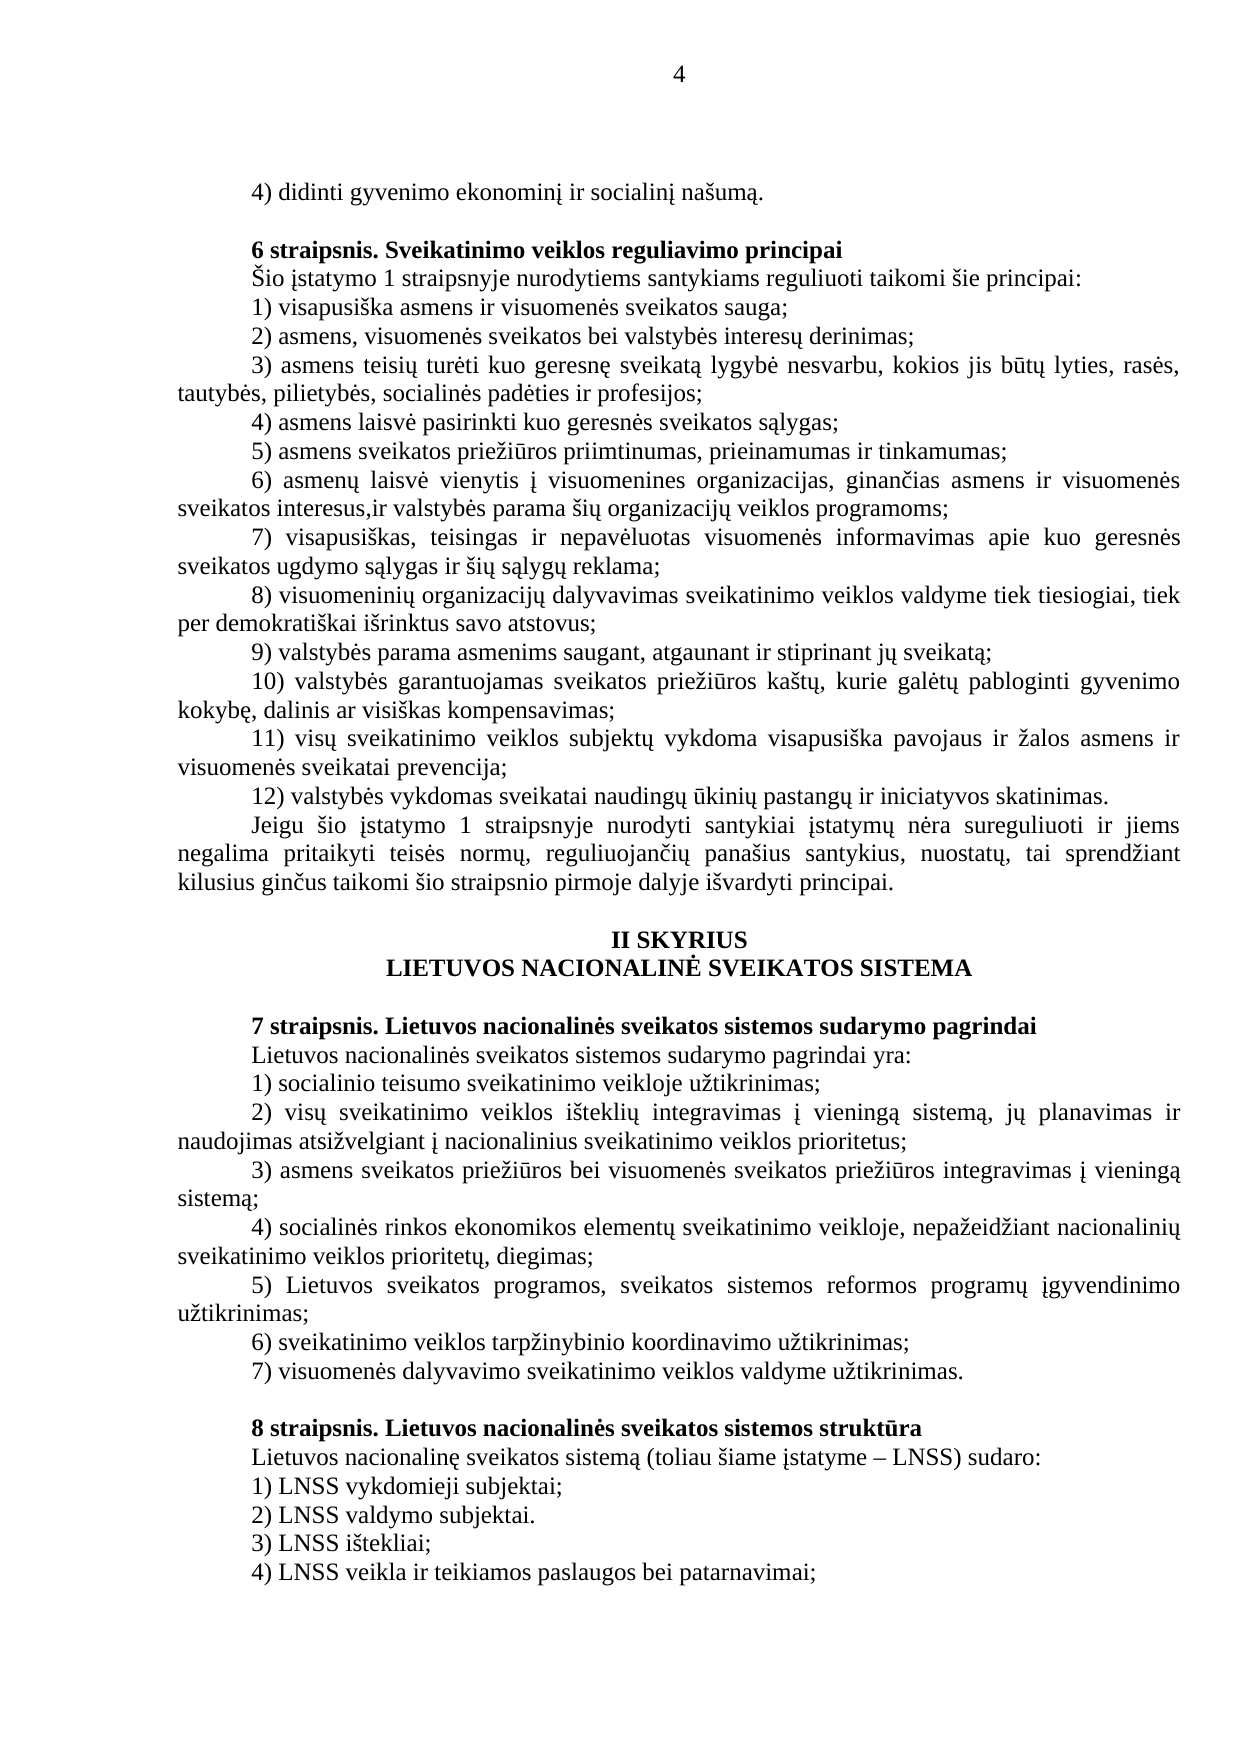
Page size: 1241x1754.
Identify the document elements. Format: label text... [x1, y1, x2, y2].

text 1) LNSS vykdomieji subjektai; [177, 1471, 1181, 1500]
text 11) visų sveikatinimo veiklos subjektų vykdoma visapusiška pavojaus ir žalos asmens ir visuomenės sveikatai prevencija; [177, 723, 1181, 781]
text 2) visų sveikatinimo veiklos išteklių integravimas į vieningą sistemą, jų planavimas ir naudojimas atsižvelgiant į nacionalinius sveikatinimo veiklos prioritetus; [177, 1097, 1181, 1155]
text 2) asmens, visuomenės sveikatos bei valstybės interesų derinimas; [177, 321, 1181, 350]
text 12) valstybės vykdomas sveikatai naudingų ūkinių pastangų ir iniciatyvos skatinimas. [177, 781, 1181, 810]
text Lietuvos nacionalinę sveikatos sistemą (toliau šiame įstatyme – LNSS) sudaro: [177, 1442, 1181, 1471]
text 5) Lietuvos sveikatos programos, sveikatos sistemos reformos programų įgyvendinimo užtikrinimas; [177, 1270, 1181, 1327]
text 2) LNSS valdymo subjektai. [177, 1500, 1181, 1528]
text 3) asmens teisių turėti kuo geresnę sveikatą lygybė nesvarbu, kokios jis būtų lyties, rasės, tautybės, pilietybės, socialinės padėties ir profesijos; [177, 350, 1181, 407]
text II SKYRIUS [177, 925, 1181, 953]
text 7) visapusiškas, teisingas ir nepavėluotas visuomenės informavimas apie kuo geresnės sveikatos ugdymo sąlygas ir šių sąlygų reklama; [177, 522, 1181, 580]
text 8) visuomeninių organizacijų dalyvavimas sveikatinimo veiklos valdyme tiek tiesiogiai, tiek per demokratiškai išrinktus savo atstovus; [177, 580, 1181, 637]
text 10) valstybės garantuojamas sveikatos priežiūros kaštų, kurie galėtų pabloginti gyvenimo kokybę, dalinis ar visiškas kompensavimas; [177, 666, 1181, 723]
text 7) visuomenės dalyvavimo sveikatinimo veiklos valdyme užtikrinimas. [177, 1356, 1181, 1385]
text 8 straipsnis. Lietuvos nacionalinės sveikatos sistemos struktūra [177, 1413, 1181, 1442]
text 1) socialinio teisumo sveikatinimo veikloje užtikrinimas; [177, 1068, 1181, 1097]
text 6) asmenų laisvė vienytis į visuomenines organizacijas, ginančias asmens ir visuomenės sveikatos interesus,ir valstybės parama šių organizacijų veiklos programoms; [177, 465, 1181, 522]
text 4) didinti gyvenimo ekonominį ir socialinį našumą. [177, 177, 1181, 206]
text 1) visapusiška asmens ir visuomenės sveikatos sauga; [177, 292, 1181, 321]
text 7 straipsnis. Lietuvos nacionalinės sveikatos sistemos sudarymo pagrindai [177, 1011, 1181, 1040]
text 4) LNSS veikla ir teikiamos paslaugos bei patarnavimai; [177, 1557, 1181, 1586]
text Šio įstatymo 1 straipsnyje nurodytiems santykiams reguliuoti taikomi šie principai: [177, 263, 1181, 292]
text 4) socialinės rinkos ekonomikos elementų sveikatinimo veikloje, nepažeidžiant nacionalinių sveikatinimo veiklos prioritetų, diegimas; [177, 1212, 1181, 1270]
text 6) sveikatinimo veiklos tarpžinybinio koordinavimo užtikrinimas; [177, 1327, 1181, 1356]
text 9) valstybės parama asmenims saugant, atgaunant ir stiprinant jų sveikatą; [177, 637, 1181, 666]
text 4) asmens laisvė pasirinkti kuo geresnės sveikatos sąlygas; [177, 407, 1181, 436]
text Lietuvos nacionalinės sveikatos sistemos sudarymo pagrindai yra: [177, 1040, 1181, 1068]
text 5) asmens sveikatos priežiūros priimtinumas, prieinamumas ir tinkamumas; [177, 436, 1181, 465]
text 3) asmens sveikatos priežiūros bei visuomenės sveikatos priežiūros integravimas į vieningą sistemą; [177, 1155, 1181, 1212]
text LIETUVOS NACIONALINĖ SVEIKATOS SISTEMA [177, 953, 1181, 982]
text Jeigu šio įstatymo 1 straipsnyje nurodyti santykiai įstatymų nėra sureguliuoti ir jiems negalima pritaikyti teisės normų, reguliuojančių panašius santykius, nuostatų, tai sprendžiant kilusius ginčus taikomi šio straipsnio pirmoje dalyje išvardyti principai. [177, 810, 1181, 896]
text 3) LNSS ištekliai; [177, 1528, 1181, 1557]
text 6 straipsnis. Sveikatinimo veiklos reguliavimo principai [177, 235, 1181, 263]
